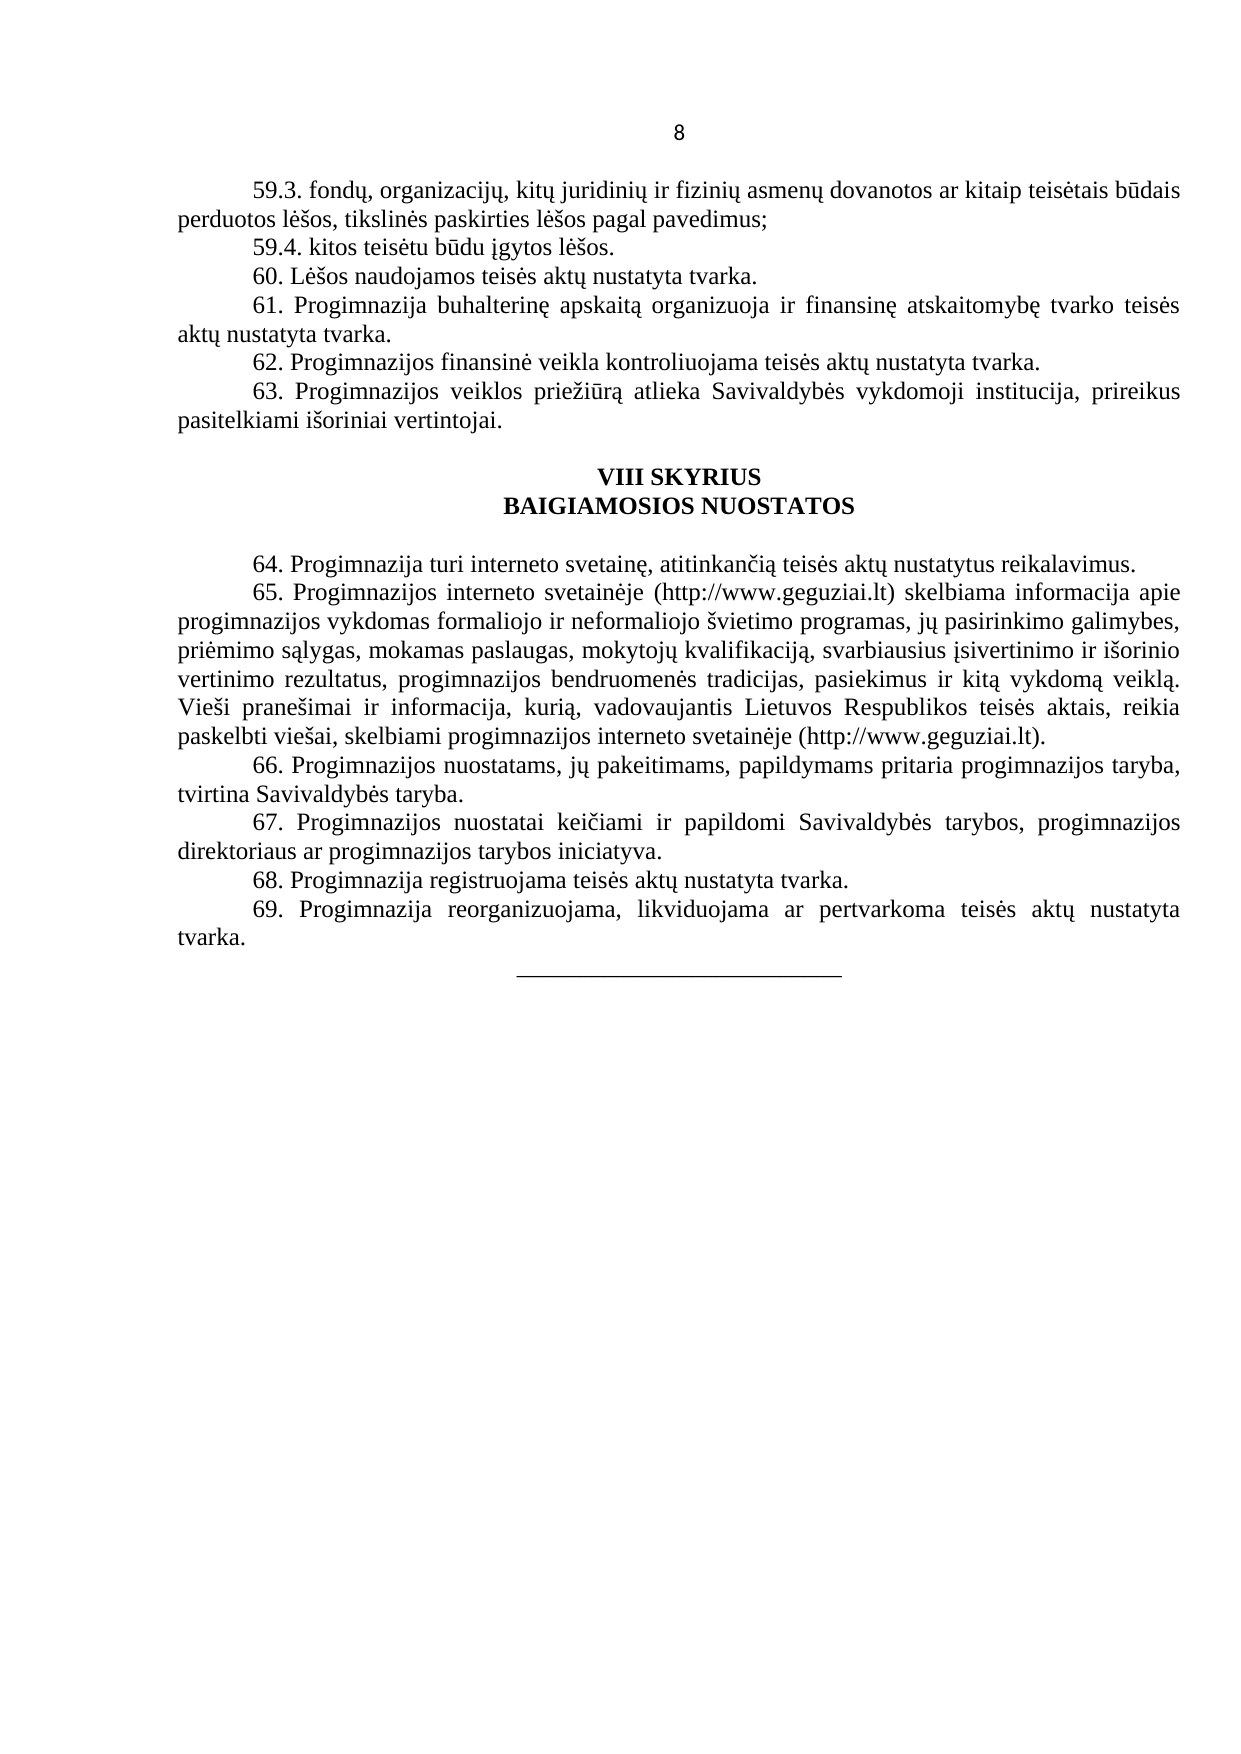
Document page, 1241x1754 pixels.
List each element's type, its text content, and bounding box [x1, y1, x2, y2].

text 60. Lėšos naudojamos teisės aktų nustatyta tvarka. [177, 261, 1181, 290]
text 66. Progimnazijos nuostatams, jų pakeitimams, papildymams pritaria progimnazijos taryba, tvirtina Savivaldybės taryba. [177, 750, 1181, 807]
text 64. Progimnazija turi interneto svetainę, atitinkančią teisės aktų nustatytus reikalavimus. [177, 549, 1181, 577]
text 65. Progimnazijos interneto svetainėje (http://www.geguziai.lt) skelbiama informacija apie progimnazijos vykdomas formaliojo ir neformaliojo švietimo programas, jų pasirinkimo galimybes, priėmimo sąlygas, mokamas paslaugas, mokytojų kvalifikaciją, svarbiausius įsivertinimo ir išorinio vertinimo rezultatus, progimnazijos bendruomenės tradicijas, pasiekimus ir kitą vykdomą veiklą. Vieši pranešimai ir informacija, kurią, vadovaujantis Lietuvos Respublikos teisės aktais, reikia paskelbti viešai, skelbiami progimnazijos interneto svetainėje (http://www.geguziai.lt). [177, 577, 1181, 750]
text VIII SKYRIUS [177, 462, 1181, 491]
text 68. Progimnazija registruojama teisės aktų nustatyta tvarka. [177, 865, 1181, 894]
text 59.4. kitos teisėtu būdu įgytos lėšos. [177, 232, 1181, 261]
text 59.3. fondų, organizacijų, kitų juridinių ir fizinių asmenų dovanotos ar kitaip teisėtais būdais perduotos lėšos, tikslinės paskirties lėšos pagal pavedimus; [177, 175, 1181, 232]
text 62. Progimnazijos finansinė veikla kontroliuojama teisės aktų nustatyta tvarka. [177, 347, 1181, 376]
text 67. Progimnazijos nuostatai keičiami ir papildomi Savivaldybės tarybos, progimnazijos direktoriaus ar progimnazijos tarybos iniciatyva. [177, 807, 1181, 865]
text BAIGIAMOSIOS NUOSTATOS [177, 491, 1181, 520]
text 69. Progimnazija reorganizuojama, likviduojama ar pertvarkoma teisės aktų nustatyta tvarka. [177, 894, 1181, 951]
text 63. Progimnazijos veiklos priežiūrą atlieka Savivaldybės vykdomoji institucija, prireikus pasitelkiami išoriniai vertintojai. [177, 376, 1181, 434]
text 61. Progimnazija buhalterinę apskaitą organizuoja ir finansinę atskaitomybę tvarko teisės aktų nustatyta tvarka. [177, 290, 1181, 347]
text __________________________ [177, 951, 1181, 980]
